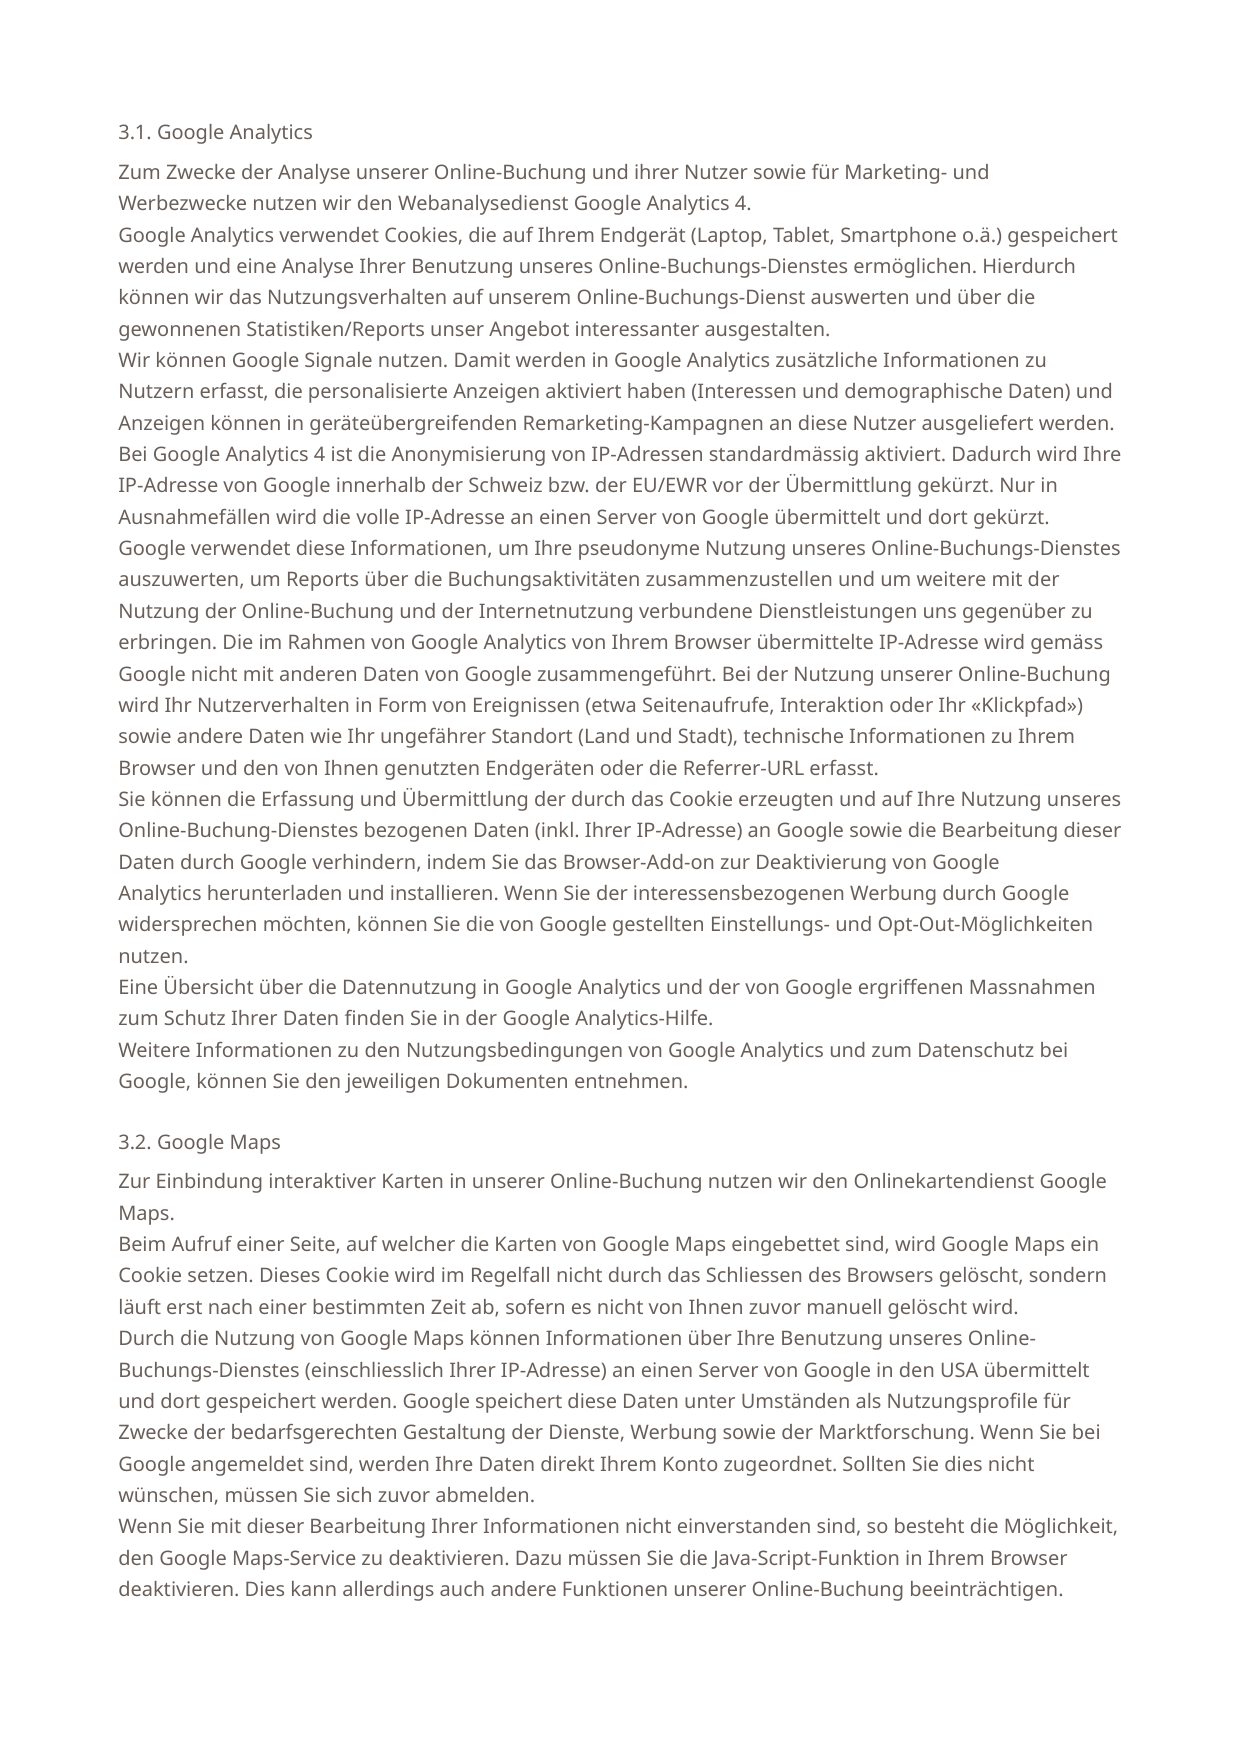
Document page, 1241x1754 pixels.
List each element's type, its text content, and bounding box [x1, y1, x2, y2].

subtitle 3.1. Google Analytics [118, 118, 1122, 145]
text Google verwendet diese Informationen, um Ihre pseudonyme Nutzung unseres Online-Buchungs-Dienstes auszuwerten, um Reports über die Buchungsaktivitäten zusammenzustellen und um weitere mit der Nutzung der Online-Buchung und der Internetnutzung verbundene Dienstleistungen uns gegenüber zu erbringen. Die im Rahmen von Google Analytics von Ihrem Browser übermittelte IP-Adresse wird gemäss Google nicht mit anderen Daten von Google zusammengeführt. Bei der Nutzung unserer Online-Buchung wird Ihr Nutzerverhalten in Form von Ereignissen (etwa Seitenaufrufe, Interaktion oder Ihr «Klickpfad») sowie andere Daten wie Ihr ungefährer Standort (Land und Stadt), technische Informationen zu Ihrem Browser und den von Ihnen genutzten Endgeräten oder die Referrer-URL erfasst. [118, 534, 1122, 781]
text Durch die Nutzung von Google Maps können Informationen über Ihre Benutzung unseres Online-Buchungs-Dienstes (einschliesslich Ihrer IP-Adresse) an einen Server von Google in den USA übermittelt und dort gespeichert werden. Google speichert diese Daten unter Umständen als Nutzungsprofile für Zwecke der bedarfsgerechten Gestaltung der Dienste, Werbung sowie der Marktforschung. Wenn Sie bei Google angemeldet sind, werden Ihre Daten direkt Ihrem Konto zugeordnet. Sollten Sie dies nicht wünschen, müssen Sie sich zuvor abmelden. [118, 1324, 1122, 1508]
subtitle 3.2. Google Maps [118, 1128, 1122, 1155]
text Google Analytics verwendet Cookies, die auf Ihrem Endgerät (Laptop, Tablet, Smartphone o.ä.) gespeichert werden und eine Analyse Ihrer Benutzung unseres Online-Buchungs-Dienstes ermöglichen. Hierdurch können wir das Nutzungsverhalten auf unserem Online-Buchungs-Dienst auswerten und über die gewonnenen Statistiken/Reports unser Angebot interessanter ausgestalten. [118, 221, 1122, 342]
text Wir können Google Signale nutzen. Damit werden in Google Analytics zusätzliche Informationen zu Nutzern erfasst, die personalisierte Anzeigen aktiviert haben (Interessen und demographische Daten) und Anzeigen können in geräteübergreifenden Remarketing-Kampagnen an diese Nutzer ausgeliefert werden. [118, 346, 1122, 436]
text Zum Zwecke der Analyse unserer Online-Buchung und ihrer Nutzer sowie für Marketing- und Werbezwecke nutzen wir den Webanalysedienst Google Analytics 4. [118, 158, 1122, 217]
text Zur Einbindung interaktiver Karten in unserer Online-Buchung nutzen wir den Onlinekartendienst Google Maps. [118, 1167, 1122, 1226]
text Bei Google Analytics 4 ist die Anonymisierung von IP-Adressen standardmässig aktiviert. Dadurch wird Ihre IP-Adresse von Google innerhalb der Schweiz bzw. der EU/EWR vor der Übermittlung gekürzt. Nur in Ausnahmefällen wird die volle IP-Adresse an einen Server von Google übermittelt und dort gekürzt. [118, 440, 1122, 530]
text Sie können die Erfassung und Übermittlung der durch das Cookie erzeugten und auf Ihre Nutzung unseres Online-Buchung-Dienstes bezogenen Daten (inkl. Ihrer IP-Adresse) an Google sowie die Bearbeitung dieser Daten durch Google verhindern, indem Sie das Browser-Add-on zur Deaktivierung von Google Analytics herunterladen und installieren. Wenn Sie der interessensbezogenen Werbung durch Google widersprechen möchten, können Sie die von Google gestellten Einstellungs- und Opt-Out-Möglichkeiten nutzen. [118, 785, 1122, 969]
text Beim Aufruf einer Seite, auf welcher die Karten von Google Maps eingebettet sind, wird Google Maps ein Cookie setzen. Dieses Cookie wird im Regelfall nicht durch das Schliessen des Browsers gelöscht, sondern läuft erst nach einer bestimmten Zeit ab, sofern es nicht von Ihnen zuvor manuell gelöscht wird. [118, 1230, 1122, 1320]
text Eine Übersicht über die Datennutzung in Google Analytics und der von Google ergriffenen Massnahmen zum Schutz Ihrer Daten finden Sie in der Google Analytics-Hilfe. [118, 973, 1122, 1032]
text Wenn Sie mit dieser Bearbeitung Ihrer Informationen nicht einverstanden sind, so besteht die Möglichkeit, den Google Maps-Service zu deaktivieren. Dazu müssen Sie die Java-Script-Funktion in Ihrem Browser deaktivieren. Dies kann allerdings auch andere Funktionen unserer Online-Buchung beeinträchtigen. [118, 1512, 1122, 1602]
text Weitere Informationen zu den Nutzungsbedingungen von Google Analytics und zum Datenschutz bei Google, können Sie den jeweiligen Dokumenten entnehmen. [118, 1036, 1122, 1094]
